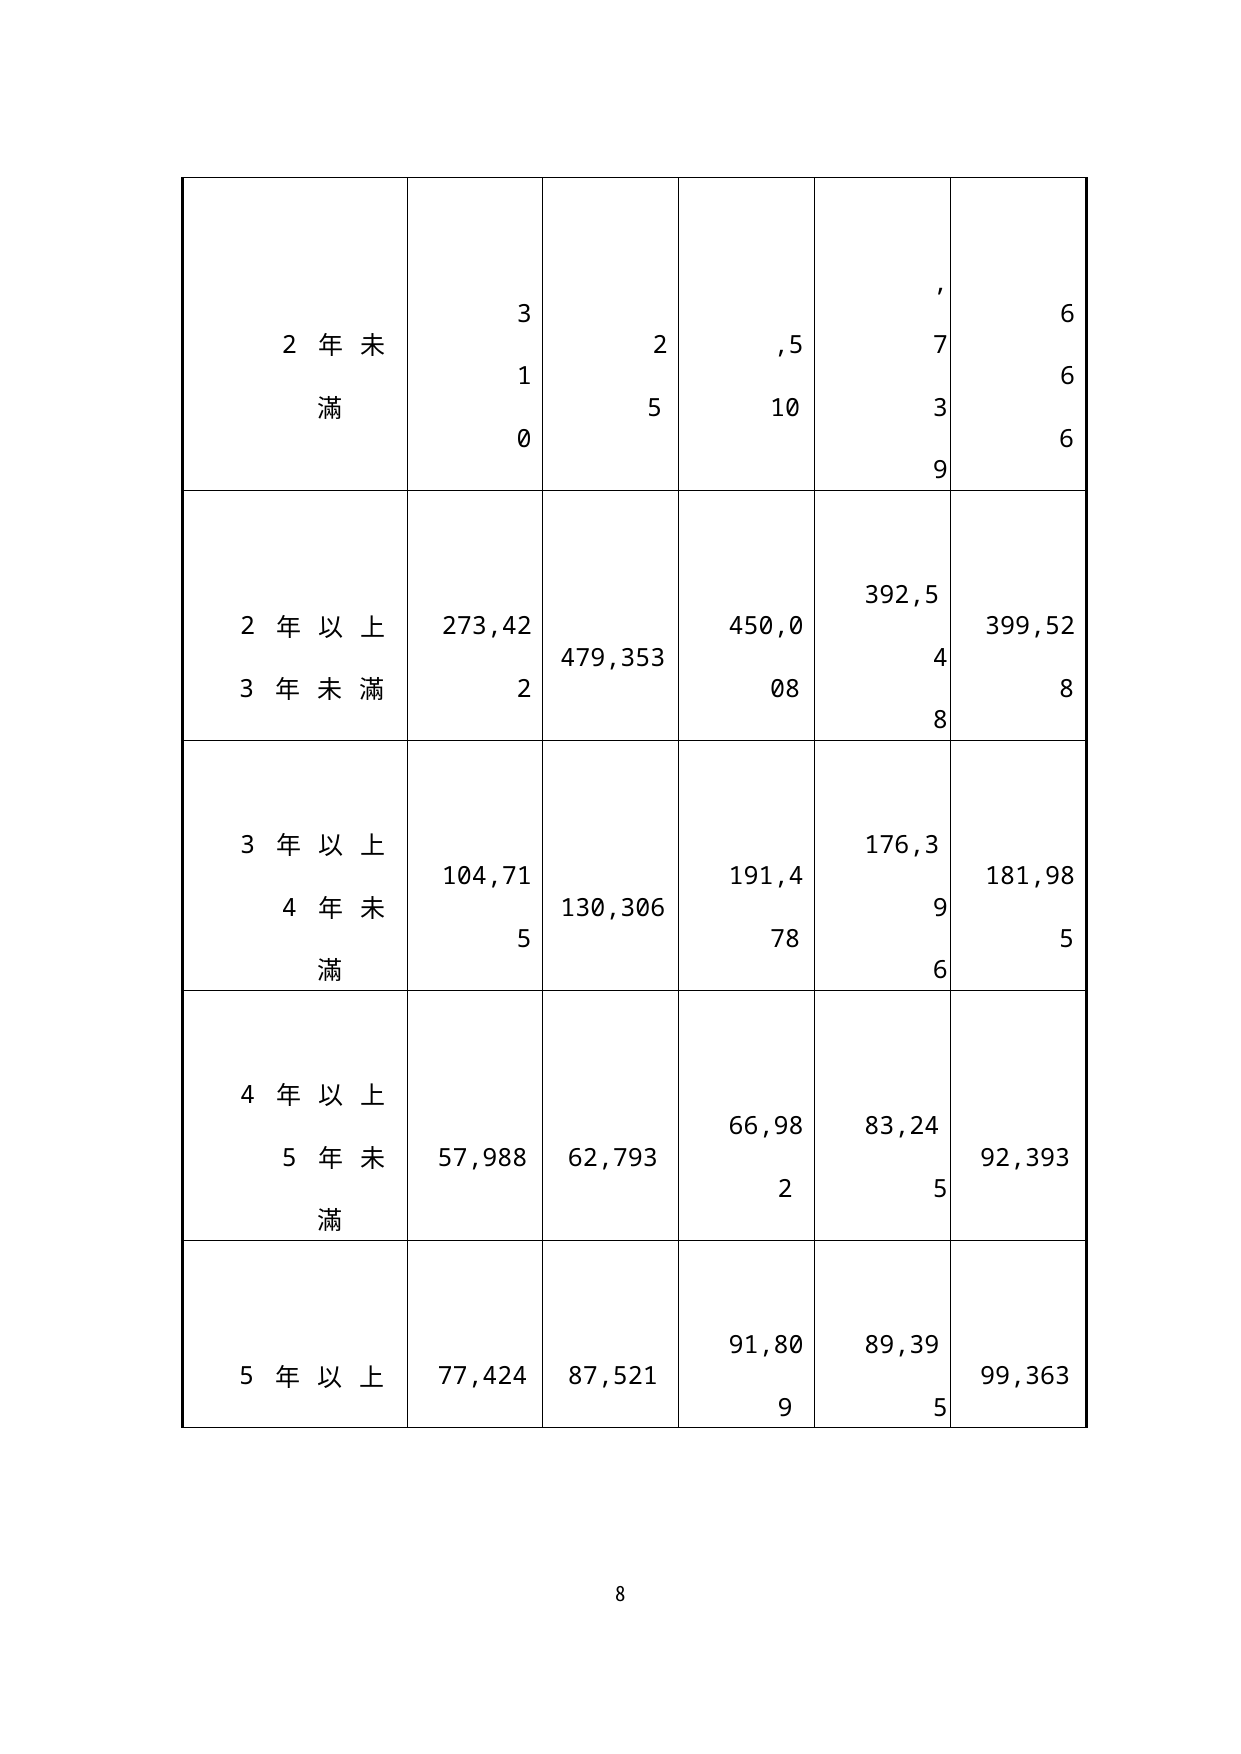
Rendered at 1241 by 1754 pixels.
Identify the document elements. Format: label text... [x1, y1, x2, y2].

table_cell 2年以上3年未滿 [184, 491, 407, 740]
table_cell ,739 [815, 178, 950, 490]
table_cell 87,521 [543, 1241, 678, 1427]
table_cell 2年未滿 [184, 178, 407, 490]
table_cell 99,363 [951, 1241, 1085, 1427]
table_cell 89,395 [815, 1241, 950, 1427]
table_cell 273,422 [408, 491, 542, 740]
table_cell 399,528 [951, 491, 1085, 740]
table_cell 92,393 [951, 991, 1085, 1240]
table_cell 666 [951, 178, 1085, 490]
table_cell 25 [543, 178, 678, 490]
table_cell 104,715 [408, 741, 542, 990]
table_cell 392,548 [815, 491, 950, 740]
table_cell 181,985 [951, 741, 1085, 990]
table_cell 77,424 [408, 1241, 542, 1427]
table_cell 130,306 [543, 741, 678, 990]
table_cell 66,982 [679, 991, 814, 1240]
table_cell 191,478 [679, 741, 814, 990]
table_cell 5年以上 [184, 1241, 407, 1427]
table_cell 176,396 [815, 741, 950, 990]
table_cell 450,008 [679, 491, 814, 740]
table_cell 479,353 [543, 491, 678, 740]
table_cell 310 [408, 178, 542, 490]
table_cell 57,988 [408, 991, 542, 1240]
table_cell 91,809 [679, 1241, 814, 1427]
table_cell ,510 [679, 178, 814, 490]
table_cell 4年以上5年未滿 [184, 991, 407, 1240]
table_cell 62,793 [543, 991, 678, 1240]
table_cell 83,245 [815, 991, 950, 1240]
table_cell 3年以上4年未滿 [184, 741, 407, 990]
